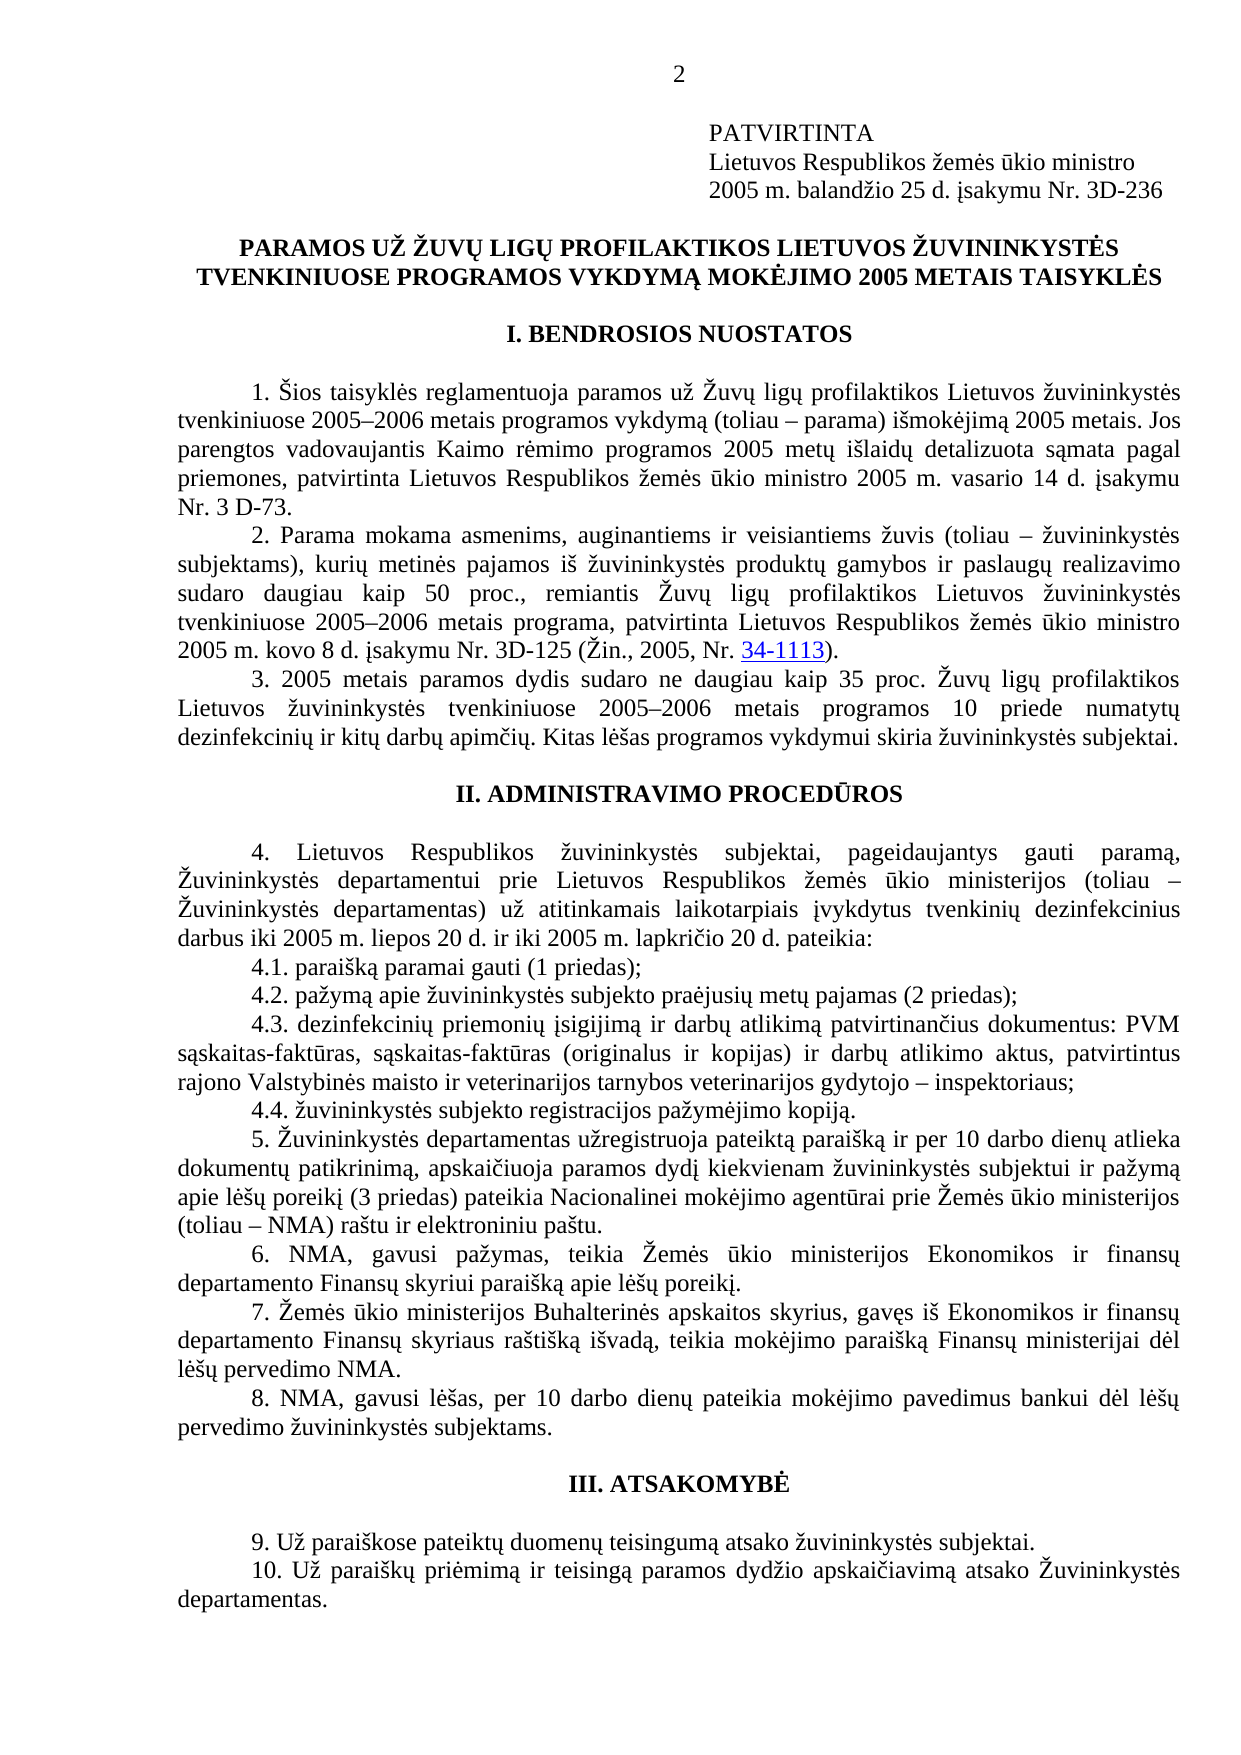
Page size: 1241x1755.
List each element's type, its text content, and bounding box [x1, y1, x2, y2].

text 4.3. dezinfekcinių priemonių įsigijimą ir darbų atlikimą patvirtinančius dokumentus: PVM sąskaitas-faktūras, sąskaitas-faktūras (originalus ir kopijas) ir darbų atlikimo aktus, patvirtintus rajono Valstybinės maisto ir veterinarijos tarnybos veterinarijos gydytojo – inspektoriaus; [177, 1009, 1181, 1096]
text 5. Žuvininkystės departamentas užregistruoja pateiktą paraišką ir per 10 darbo dienų atlieka dokumentų patikrinimą, apskaičiuoja paramos dydį kiekvienam žuvininkystės subjektui ir pažymą apie lėšų poreikį (3 priedas) pateikia Nacionalinei mokėjimo agentūrai prie Žemės ūkio ministerijos (toliau – NMA) raštu ir elektroniniu paštu. [177, 1124, 1181, 1239]
text PATVIRTINTA [177, 118, 1181, 147]
text Lietuvos Respublikos žemės ūkio ministro [177, 147, 1181, 176]
text 4.1. paraišką paramai gauti (1 priedas); [177, 952, 1181, 981]
text II. Administravimo procedūros [177, 779, 1181, 808]
text 7. Žemės ūkio ministerijos Buhalterinės apskaitos skyrius, gavęs iš Ekonomikos ir finansų departamento Finansų skyriaus raštišką išvadą, teikia mokėjimo paraišką Finansų ministerijai dėl lėšų pervedimo NMA. [177, 1297, 1181, 1383]
text 10. Už paraiškų priėmimą ir teisingą paramos dydžio apskaičiavimą atsako Žuvininkystės departamentas. [177, 1556, 1181, 1613]
text PARAMOS UŽ ŽUVŲ LIGŲ PROFILAKTIKOS LIETUVOS ŽUVININKYSTĖS TVENKINIUOSE PROGRAMOS VYKDYMĄ MOKĖJIMO 2005 METAIS TAISYKLĖS [177, 233, 1181, 291]
text 1. Šios taisyklės reglamentuoja paramos už Žuvų ligų profilaktikos Lietuvos žuvininkystės tvenkiniuose 2005–2006 metais programos vykdymą (toliau – parama) išmokėjimą 2005 metais. Jos parengtos vadovaujantis Kaimo rėmimo programos 2005 metų išlaidų detalizuota sąmata pagal priemones, patvirtinta Lietuvos Respublikos žemės ūkio ministro 2005 m. vasario 14 d. įsakymu Nr. 3 D-73. [177, 377, 1181, 521]
text 2005 m. balandžio 25 d. įsakymu Nr. 3D-236 [177, 176, 1181, 204]
text 4. Lietuvos Respublikos žuvininkystės subjektai, pageidaujantys gauti paramą, Žuvininkystės departamentui prie Lietuvos Respublikos žemės ūkio ministerijos (toliau – Žuvininkystės departamentas) už atitinkamais laikotarpiais įvykdytus tvenkinių dezinfekcinius darbus iki 2005 m. liepos 20 d. ir iki 2005 m. lapkričio 20 d. pateikia: [177, 837, 1181, 952]
text 9. Už paraiškose pateiktų duomenų teisingumą atsako žuvininkystės subjektai. [177, 1527, 1181, 1556]
text 4.2. pažymą apie žuvininkystės subjekto praėjusių metų pajamas (2 priedas); [177, 981, 1181, 1009]
text III. Atsakomybė [177, 1469, 1181, 1498]
text I. BENDROSIOS NUOSTATOS [177, 319, 1181, 348]
text 3. 2005 metais paramos dydis sudaro ne daugiau kaip 35 proc. Žuvų ligų profilaktikos Lietuvos žuvininkystės tvenkiniuose 2005–2006 metais programos 10 priede numatytų dezinfekcinių ir kitų darbų apimčių. Kitas lėšas programos vykdymui skiria žuvininkystės subjektai. [177, 664, 1181, 751]
text 4.4. žuvininkystės subjekto registracijos pažymėjimo kopiją. [177, 1096, 1181, 1124]
text 2. Parama mokama asmenims, auginantiems ir veisiantiems žuvis (toliau – žuvininkystės subjektams), kurių metinės pajamos iš žuvininkystės produktų gamybos ir paslaugų realizavimo sudaro daugiau kaip 50 proc., remiantis Žuvų ligų profilaktikos Lietuvos žuvininkystės tvenkiniuose 2005–2006 metais programa, patvirtinta Lietuvos Respublikos žemės ūkio ministro 2005 m. kovo 8 d. įsakymu Nr. 3D-125 (Žin., 2005, Nr. 34-1113). [177, 521, 1181, 664]
text 6. NMA, gavusi pažymas, teikia Žemės ūkio ministerijos Ekonomikos ir finansų departamento Finansų skyriui paraišką apie lėšų poreikį. [177, 1239, 1181, 1297]
text 8. NMA, gavusi lėšas, per 10 darbo dienų pateikia mokėjimo pavedimus bankui dėl lėšų pervedimo žuvininkystės subjektams. [177, 1383, 1181, 1441]
